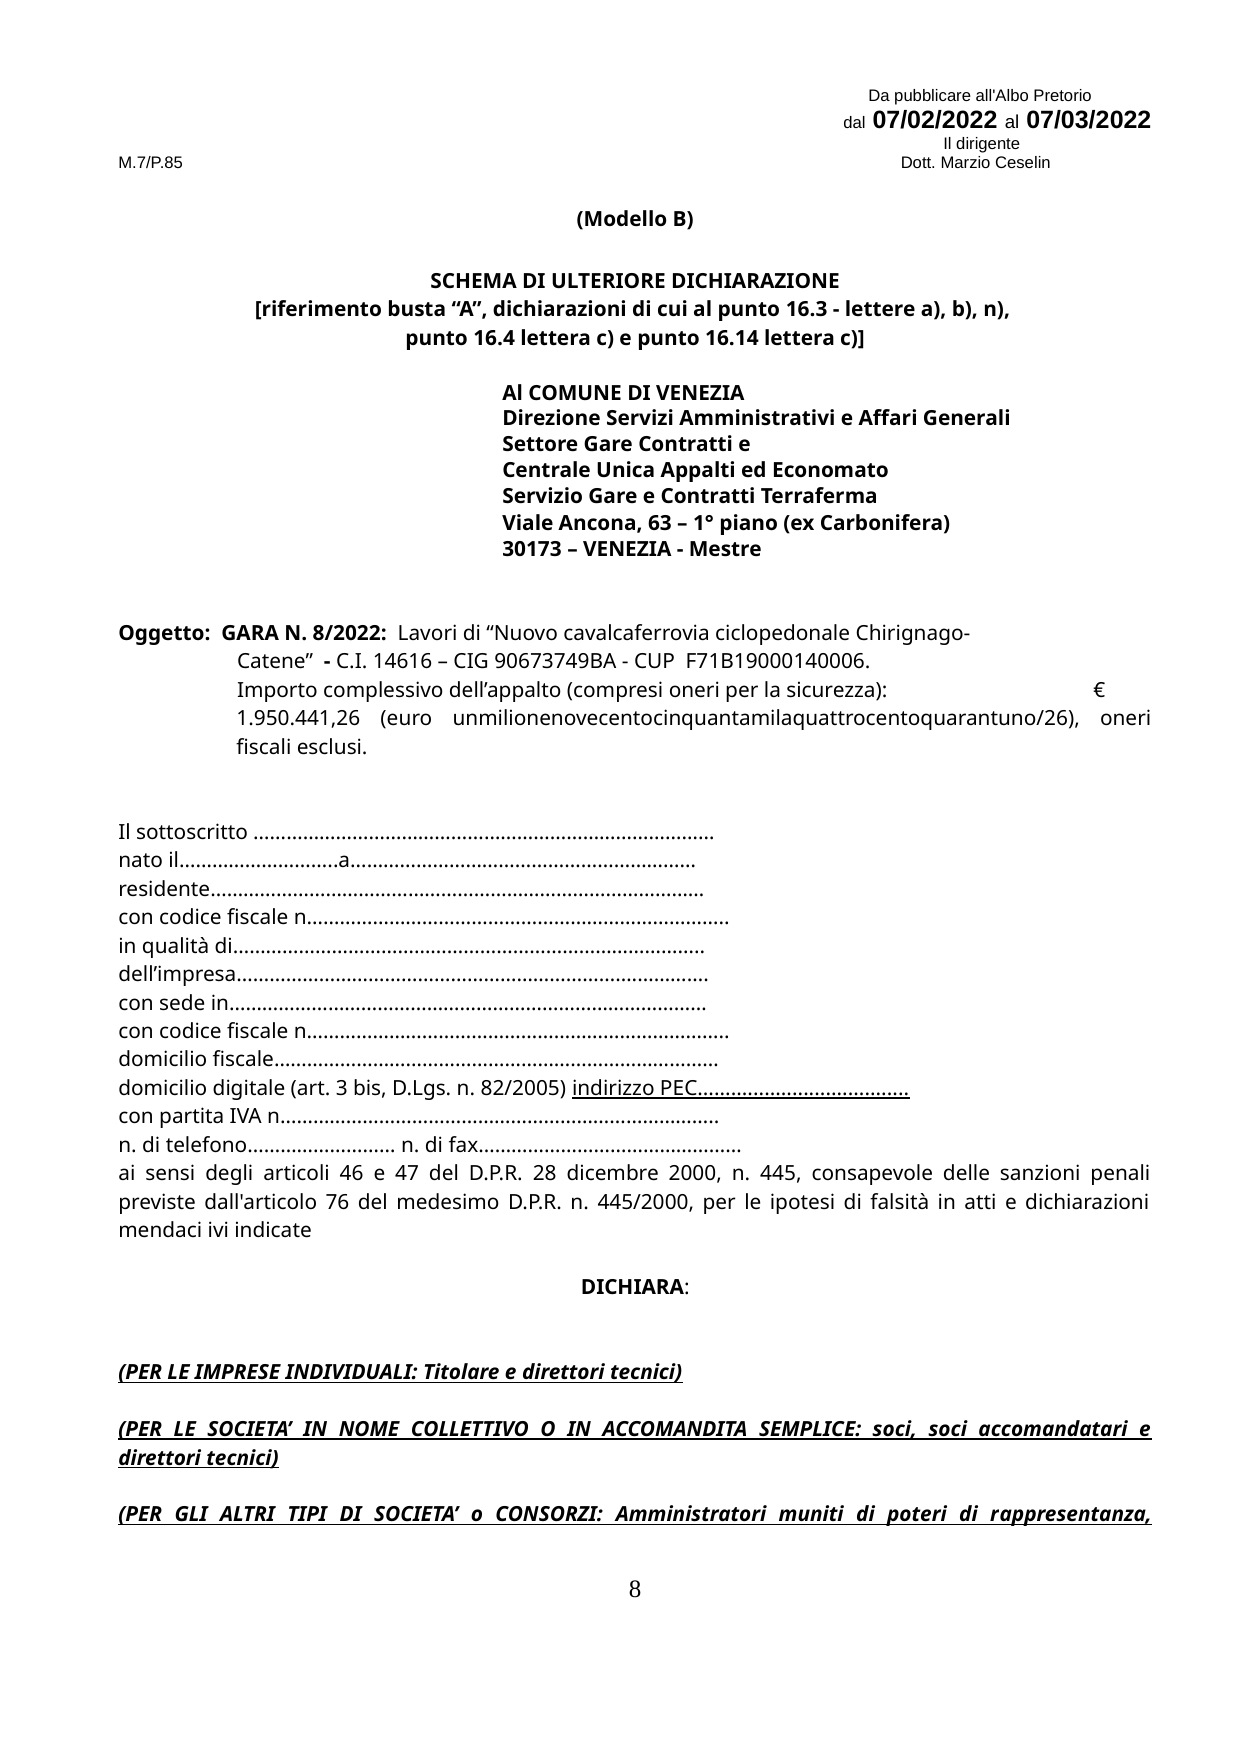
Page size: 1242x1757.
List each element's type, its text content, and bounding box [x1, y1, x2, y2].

text nato il………………………..a……………………………………………………… [118, 846, 1152, 874]
text direttori tecnici) [118, 1440, 1152, 1471]
text dell’impresa……………………………………………………………….…………. [118, 959, 1152, 988]
text Importo complessivo dell’appalto (compresi oneri per la sicurezza): € 1.950.441,26 (euro unmilionenovecentocinquantamilaquattrocentoquarantuno/26), oneri fiscali esclusi. [124, 675, 1152, 760]
text SCHEMA DI ULTERIORE DICHIARAZIONE [118, 266, 1152, 294]
text n. di telefono……………………… n. di fax………………………………………… [118, 1130, 1152, 1158]
text [riferimento busta “A”, dichiarazioni di cui al punto 16.3 - lettere a), b), n), [118, 294, 1152, 323]
list Centrale Unica Appalti ed Economato [195, 457, 1152, 483]
text residente……………………………………………………………………………… [118, 874, 1152, 902]
text DICHIARA: [118, 1272, 1152, 1301]
list Settore Gare Contratti e [195, 431, 1152, 457]
text domicilio digitale (art. 3 bis, D.Lgs. n. 82/2005) indirizzo PEC...................................... [118, 1073, 1152, 1101]
subtitle Al COMUNE DI VENEZIA [207, 380, 1152, 405]
list 30173 – VENEZIA - Mestre [177, 535, 1152, 561]
text (PER LE IMPRESE INDIVIDUALI: Titolare e direttori tecnici) [118, 1357, 1152, 1386]
list Servizio Gare e Contratti Terraferma [195, 483, 1152, 509]
text domicilio fiscale……………………………………………………………………… [118, 1044, 1152, 1073]
text (PER LE SOCIETA’ IN NOME COLLETTIVO O IN ACCOMANDITA SEMPLICE: soci, soci accomandatari e [118, 1414, 1152, 1438]
list Viale Ancona, 63 – 1° piano (ex Carbonifera) [195, 509, 1152, 535]
text con sede in…………………………………………………………………………… [118, 988, 1152, 1016]
text punto 16.4 lettera c) e punto 16.14 lettera c)] [118, 323, 1152, 351]
text con codice fiscale n………………………………………………………………….. [118, 902, 1152, 931]
text in qualità di………………………………………………………………………….. [118, 931, 1152, 959]
text Oggetto: GARA N. 8/2022: Lavori di “Nuovo cavalcaferrovia ciclopedonale Chirignago- Catene” - C.I. 14616 – CIG 90673749BA - CUP F71B19000140006. [118, 618, 1152, 675]
text (Modello B) [118, 204, 1152, 232]
text (PER GLI ALTRI TIPI DI SOCIETA’ o CONSORZI: Amministratori muniti di poteri di rappresentanza, [118, 1499, 1152, 1524]
text ai sensi degli articoli 46 e 47 del D.P.R. 28 dicembre 2000, n. 445, consapevole delle sanzioni penali previste dall'articolo 76 del medesimo D.P.R. n. 445/2000, per le ipotesi di falsità in atti e dichiarazioni mendaci ivi indicate [118, 1158, 1152, 1244]
text Il sottoscritto ………………………………………………………………………… [118, 817, 1152, 846]
list Direzione Servizi Amministrativi e Affari Generali [502, 405, 1152, 431]
text con partita IVA n…………………………………………………………………….. [118, 1101, 1152, 1130]
text con codice fiscale n………………………………………………………………….. [118, 1016, 1152, 1044]
